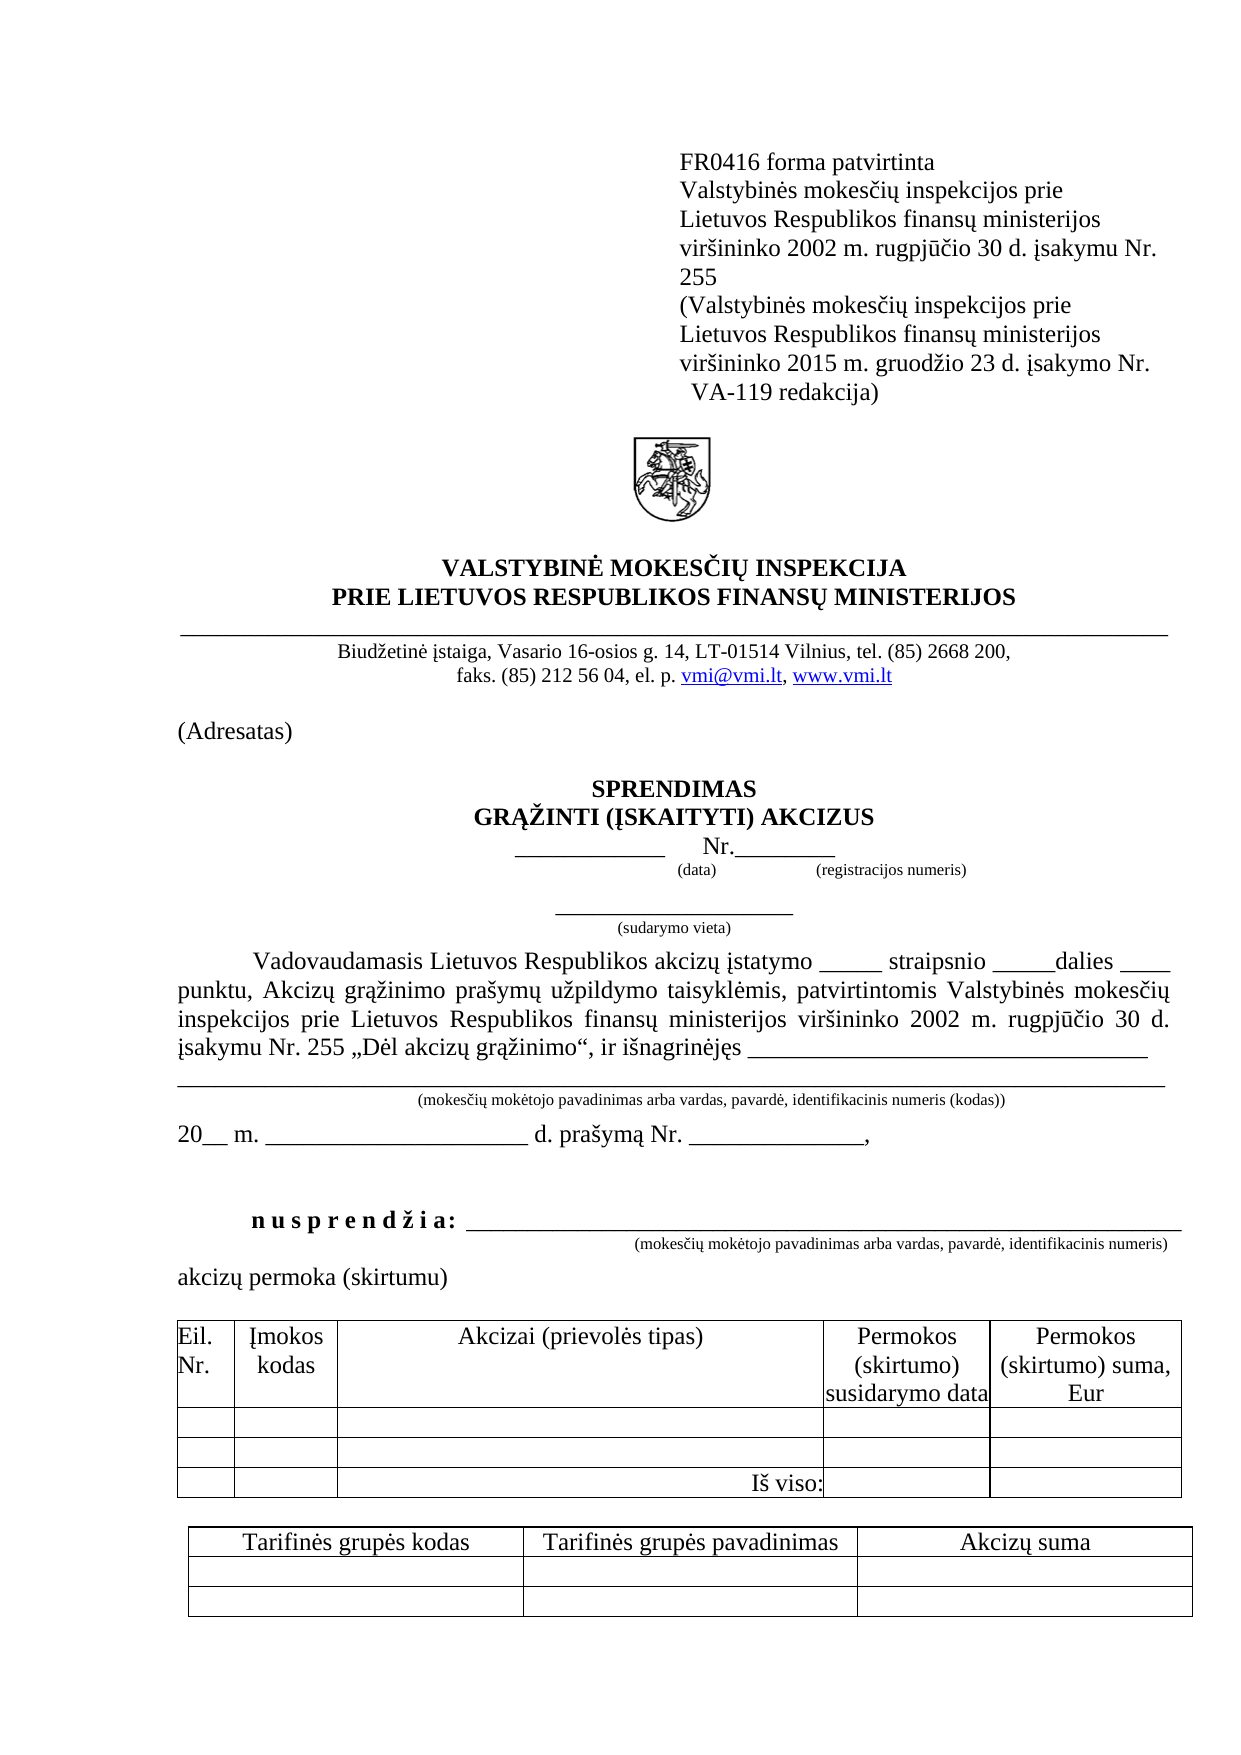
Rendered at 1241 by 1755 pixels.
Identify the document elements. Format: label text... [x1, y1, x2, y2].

table_cell [338, 1408, 823, 1437]
text FR0416 forma patvirtinta [177, 147, 1181, 176]
table_cell [824, 1438, 989, 1467]
table_cell [189, 1587, 523, 1616]
text (Valstybinės mokesčių inspekcijos prie [177, 291, 1181, 319]
table_cell SPRENDIMAS GRĄŽINTI (ĮSKAITYTI) AKCIZUS [177, 774, 1171, 831]
table_cell [178, 1468, 234, 1497]
table_header Permokos (skirtumo) susidarymo data [824, 1321, 989, 1407]
table_header VALSTYBINĖ MOKESČIŲ INSPEKCIJA PRIE LIETUVOS RESPUBLIKOS FINANSŲ MINISTERIJOS _______________________________________________________________________________ Biudžetinė įstaiga, Vasario 16-osios g. 14, LT-01514 Vilnius, tel. (85) 2668 200, faks. (85) 212 56 04, el. p. vmi@vmi.lt, www.vmi.lt (Adresatas) [177, 434, 1171, 774]
table_cell Vadovaudamasis Lietuvos Respublikos akcizų įstatymo _____ straipsnio _____dalies ____ punktu, Akcizų grąžinimo prašymų užpildymo taisyklėmis, patvirtintomis Valstybinės mokesčių inspekcijos prie Lietuvos Respublikos finansų ministerijos viršininko 2002 m. rugpjūčio 30 d. įsakymu Nr. 255 „Dėl akcizų grąžinimo“, ir išnagrinėjęs ________________________________ _______________________________________________________________________________ (mokesčių mokėtojo pavadinimas arba vardas, pavardė, identifikacinis numeris (kodas)) 20__ m. _____________________ d. prašymą Nr. ______________, [177, 946, 1171, 1176]
table_cell [178, 1408, 234, 1437]
table_cell [991, 1468, 1181, 1497]
table_cell [524, 1587, 857, 1616]
text Valstybinės mokesčių inspekcijos prie [177, 176, 1181, 204]
text viršininko 2002 m. rugpjūčio 30 d. įsakymu Nr. [177, 233, 1181, 262]
text nusprendžia: [177, 1205, 1181, 1234]
table_cell ___________________ [177, 889, 1171, 917]
text VA-119 redakcija) [188, 377, 1181, 406]
table_header Akcizų suma [858, 1528, 1192, 1556]
table_cell [824, 1408, 989, 1437]
table_cell [991, 1438, 1181, 1467]
table_cell [858, 1557, 1192, 1586]
table_header Tarifinės grupės pavadinimas [524, 1528, 857, 1556]
table_cell [858, 1587, 1192, 1616]
text Lietuvos Respublikos finansų ministerijos [177, 204, 1181, 233]
text 255 [177, 262, 1181, 291]
table_cell [178, 1438, 234, 1467]
text Lietuvos Respublikos finansų ministerijos [177, 319, 1181, 348]
table_header Tarifinės grupės kodas [189, 1528, 523, 1556]
text (mokesčių mokėtojo pavadinimas arba vardas, pavardė, identifikacinis numeris) [177, 1234, 1181, 1262]
table_cell (sudarymo vieta) [177, 918, 1171, 946]
table_cell [235, 1408, 337, 1437]
table_cell [189, 1557, 523, 1586]
table_cell [524, 1557, 857, 1586]
table_cell [824, 1468, 989, 1497]
table_header Eil. Nr. [178, 1321, 234, 1407]
table_cell [991, 1408, 1181, 1437]
table_cell ____________ Nr.________ [177, 831, 1171, 860]
table_header Permokos (skirtumo) suma, Eur [991, 1321, 1181, 1407]
table_cell Iš viso: [338, 1468, 823, 1497]
table_cell (data) (registracijos numeris) [177, 860, 1171, 889]
text akcizų permoka (skirtumu) [177, 1262, 1181, 1291]
table_cell [235, 1438, 337, 1467]
text viršininko 2015 m. gruodžio 23 d. įsakymo Nr. [177, 348, 1181, 377]
table_header Akcizai (prievolės tipas) [338, 1321, 823, 1407]
table_cell [235, 1468, 337, 1497]
table_header Įmokos kodas [235, 1321, 337, 1407]
table_cell [338, 1438, 823, 1467]
